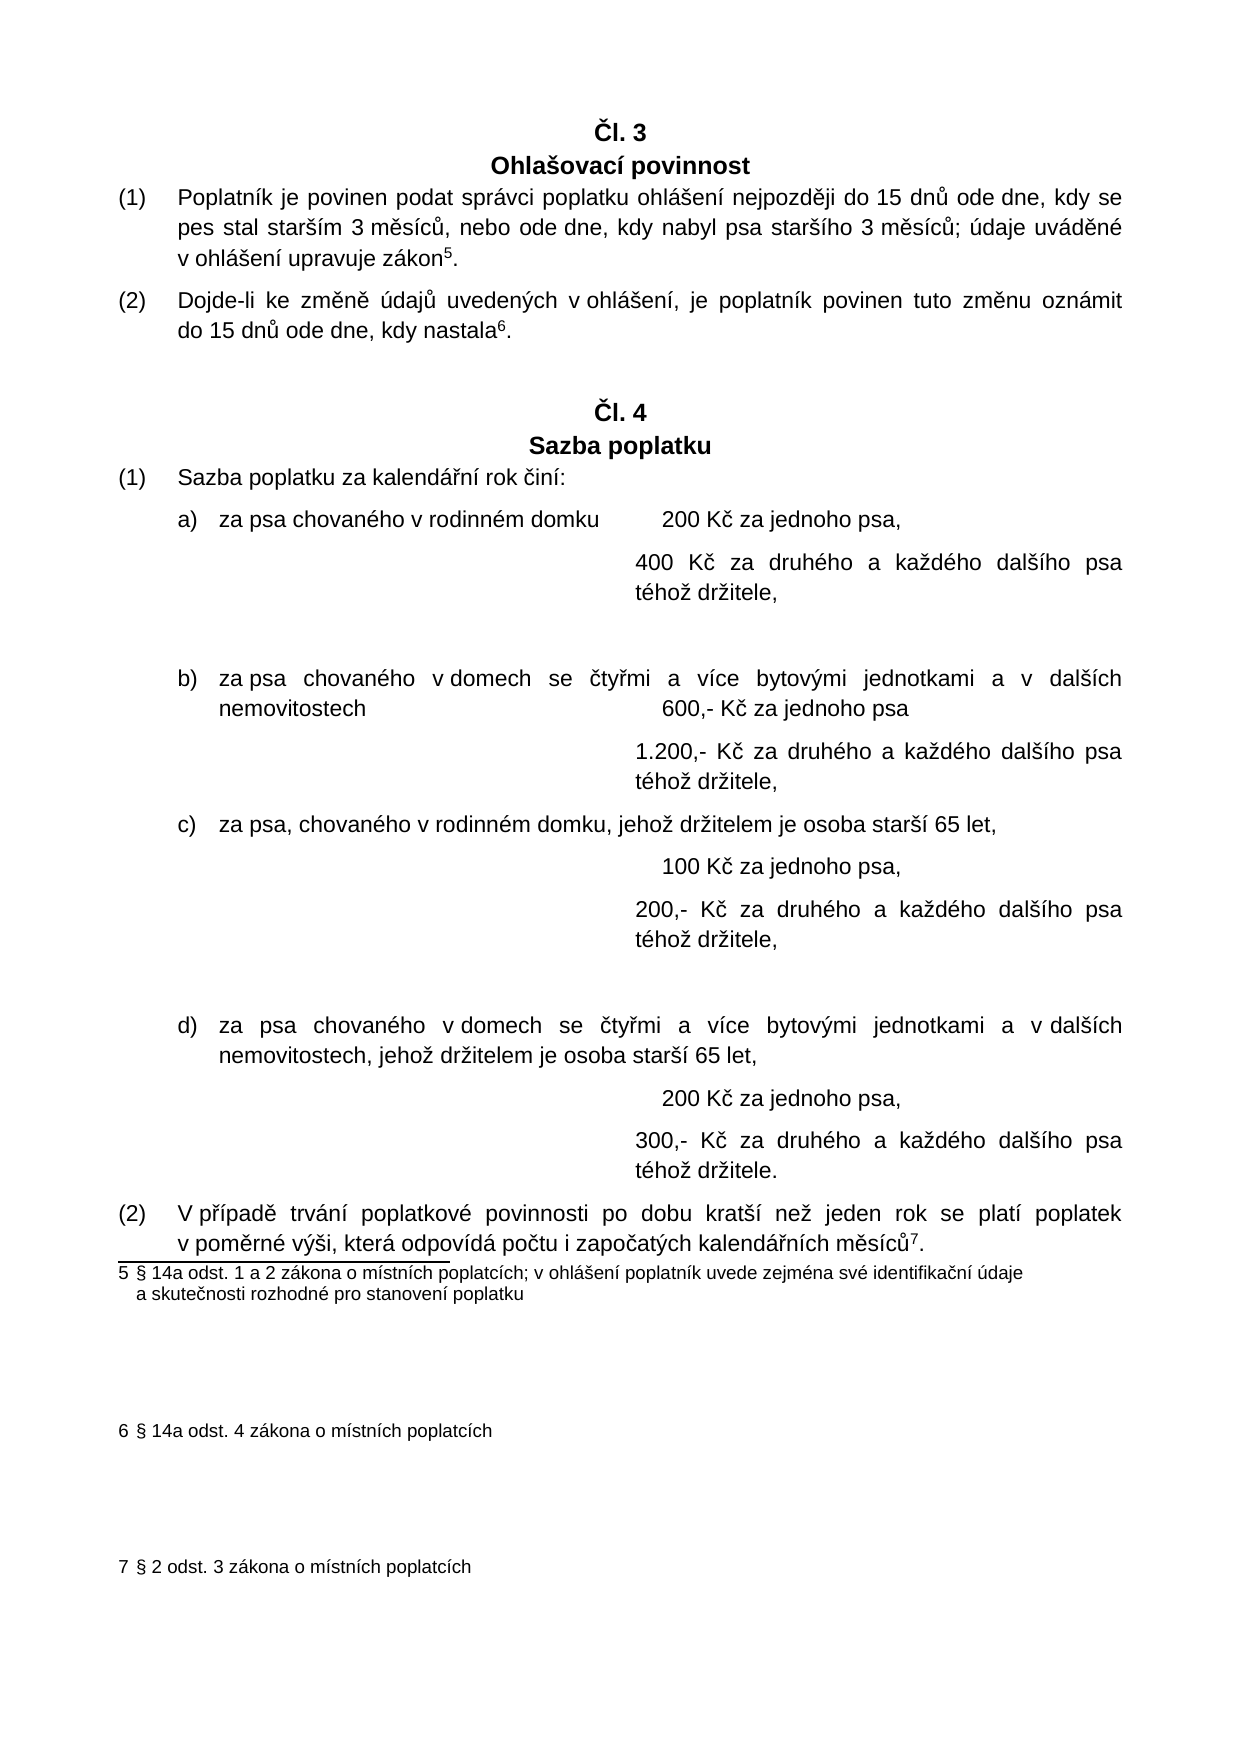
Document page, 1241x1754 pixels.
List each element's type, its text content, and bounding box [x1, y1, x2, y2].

text 200 Kč za jednoho psa, [218, 1084, 1122, 1111]
subtitle Čl. 3 Ohlašovací povinnost [118, 118, 1122, 180]
list § 14a odst. 4 zákona o místních poplatcích [118, 1420, 1122, 1441]
list § 2 odst. 3 zákona o místních poplatcích [118, 1556, 1122, 1578]
list za psa chovaného v domech se čtyřmi a více bytovými jednotkami a v dalších nemovitostech, jehož držitelem je osoba starší 65 let, [177, 1012, 1122, 1068]
list za psa, chovaného v rodinném domku, jehož držitelem je osoba starší 65 let, [177, 811, 1122, 837]
text 200,- Kč za druhého a každého dalšího psa téhož držitele, [635, 896, 1122, 953]
list za psa chovaného v domech se čtyřmi a více bytovými jednotkami a v dalších nemovitostech 600,- Kč za jednoho psa [177, 665, 1122, 721]
list za psa chovaného v rodinném domku 200 Kč za jednoho psa, [177, 506, 1122, 533]
text 300,- Kč za druhého a každého dalšího psa téhož držitele. [635, 1127, 1122, 1184]
list Dojde-li ke změně údajů uvedených v ohlášení, je poplatník povinen tuto změnu oznámit do 15 dnů ode dne, kdy nastala. [118, 287, 1122, 344]
text 400 Kč za druhého a každého dalšího psa téhož držitele, [635, 549, 1122, 606]
list § 14a odst. 1 a 2 zákona o místních poplatcích; v ohlášení poplatník uvede zejména své identifikační údaje a skutečnosti rozhodné pro stanovení poplatku [118, 1262, 1122, 1305]
list Poplatník je povinen podat správci poplatku ohlášení nejpozději do 15 dnů ode dne, kdy se pes stal starším 3 měsíců, nebo ode dne, kdy nabyl psa staršího 3 měsíců; údaje uváděné v ohlášení upravuje zákon. [118, 184, 1122, 271]
list V případě trvání poplatkové povinnosti po dobu kratší než jeden rok se platí poplatek v poměrné výši, která odpovídá počtu i započatých kalendářních měsíců. [118, 1200, 1122, 1257]
text 100 Kč za jednoho psa, [218, 853, 1122, 880]
text 1.200,- Kč za druhého a každého dalšího psa téhož držitele, [635, 738, 1122, 794]
list Sazba poplatku za kalendářní rok činí: [118, 464, 1122, 490]
subtitle Čl. 4 Sazba poplatku [118, 398, 1122, 459]
